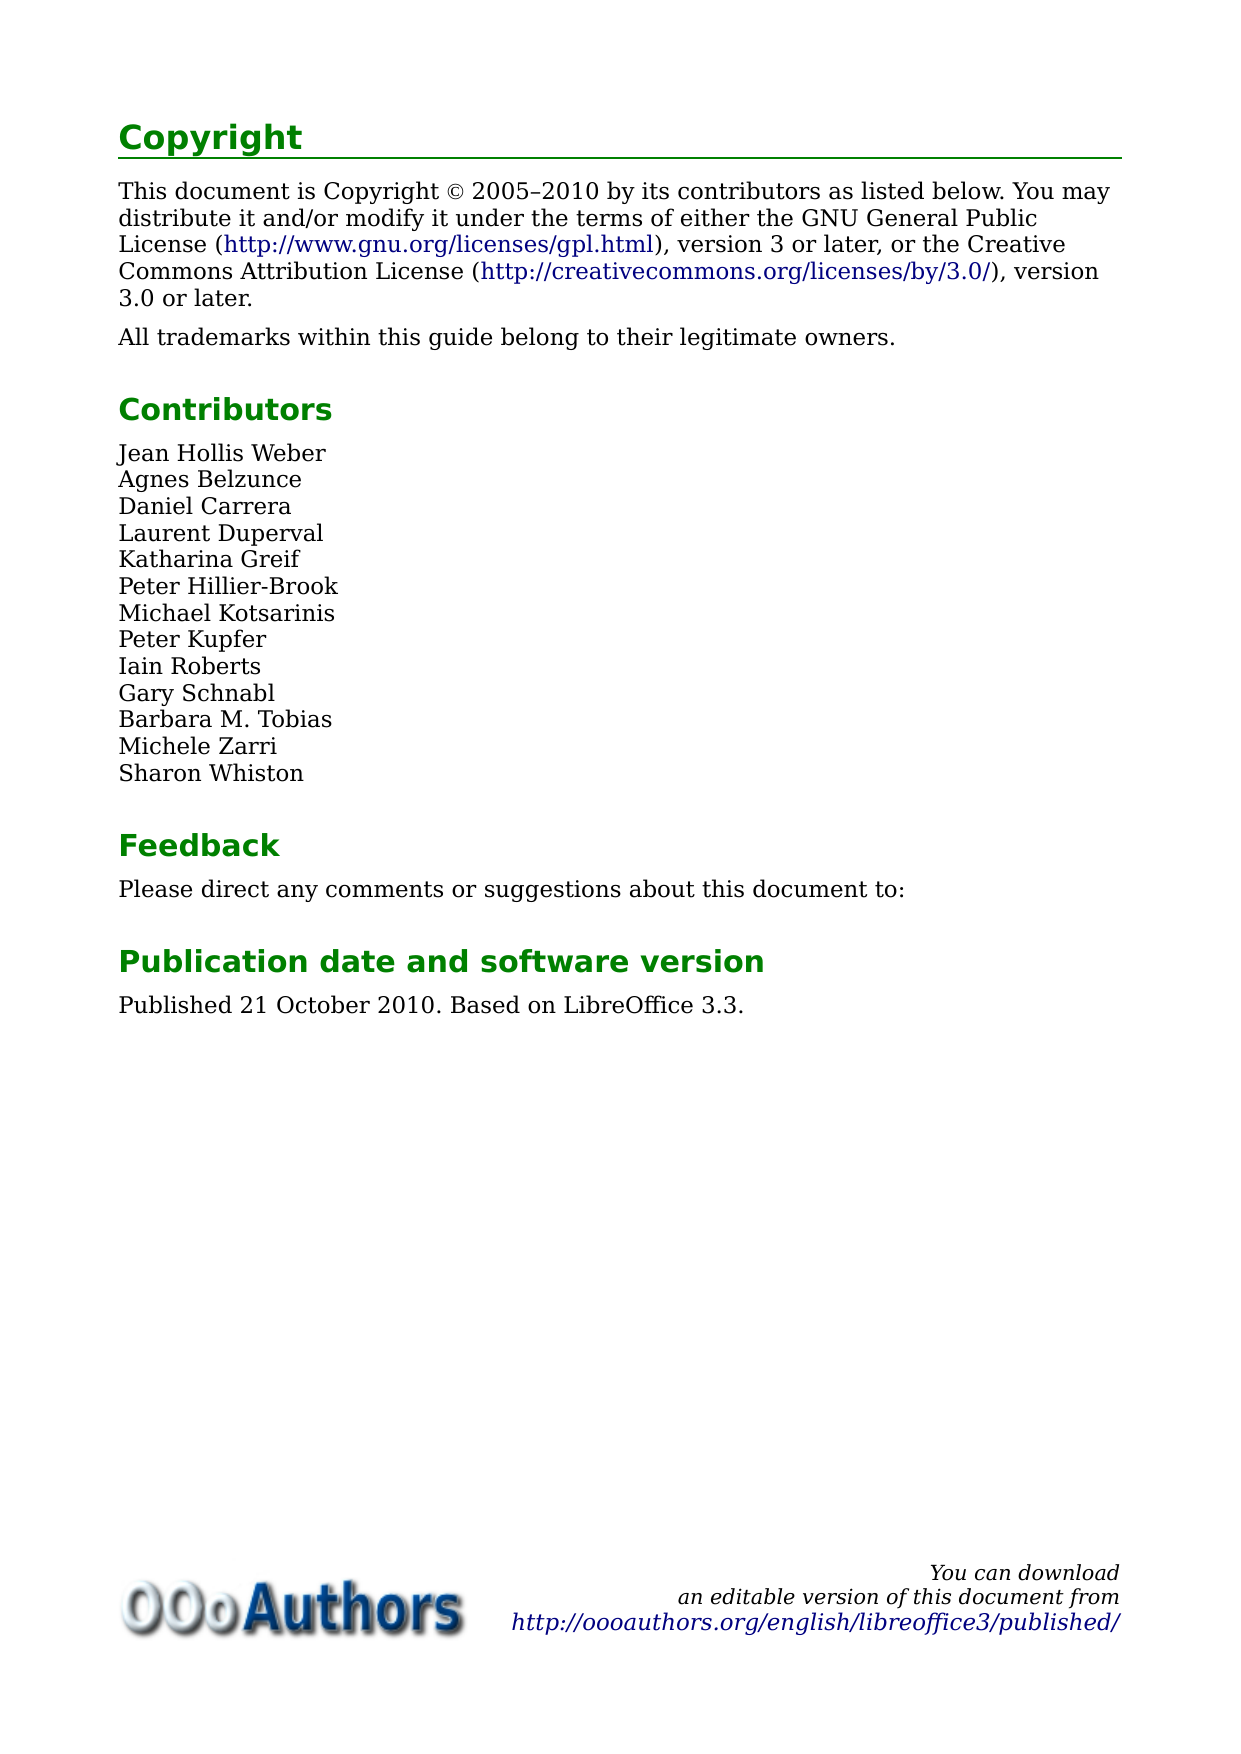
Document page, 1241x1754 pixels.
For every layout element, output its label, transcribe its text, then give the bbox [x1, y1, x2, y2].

text Feedback [118, 829, 1122, 864]
picture [117, 1555, 471, 1644]
text Publication date and software version [118, 945, 1122, 980]
text Please direct any comments or suggestions about this document to: [118, 876, 1122, 903]
text Contributors [118, 392, 1122, 428]
text All trademarks within this guide belong to their legitimate owners. [118, 324, 1122, 351]
subtitle Copyright [118, 118, 1122, 157]
text This document is Copyright © 2005–2010 by its contributors as listed below. You may distribute it and/or modify it under the terms of either the GNU General Public License (http://www.gnu.org/licenses/gpl.html), version 3 or later, or the Creative Commons Attribution License (http://creativecommons.org/licenses/by/3.0/), version 3.0 or later. [118, 178, 1122, 311]
text Published 21 October 2010. Based on LibreOffice 3.3. [118, 992, 1122, 1019]
text Jean Hollis Weber Agnes Belzunce Daniel Carrera Laurent Duperval Katharina Greif Peter Hillier-Brook Michael Kotsarinis Peter Kupfer Iain Roberts Gary Schnabl Barbara M. Tobias Michele Zarri Sharon Whiston [118, 440, 1122, 787]
